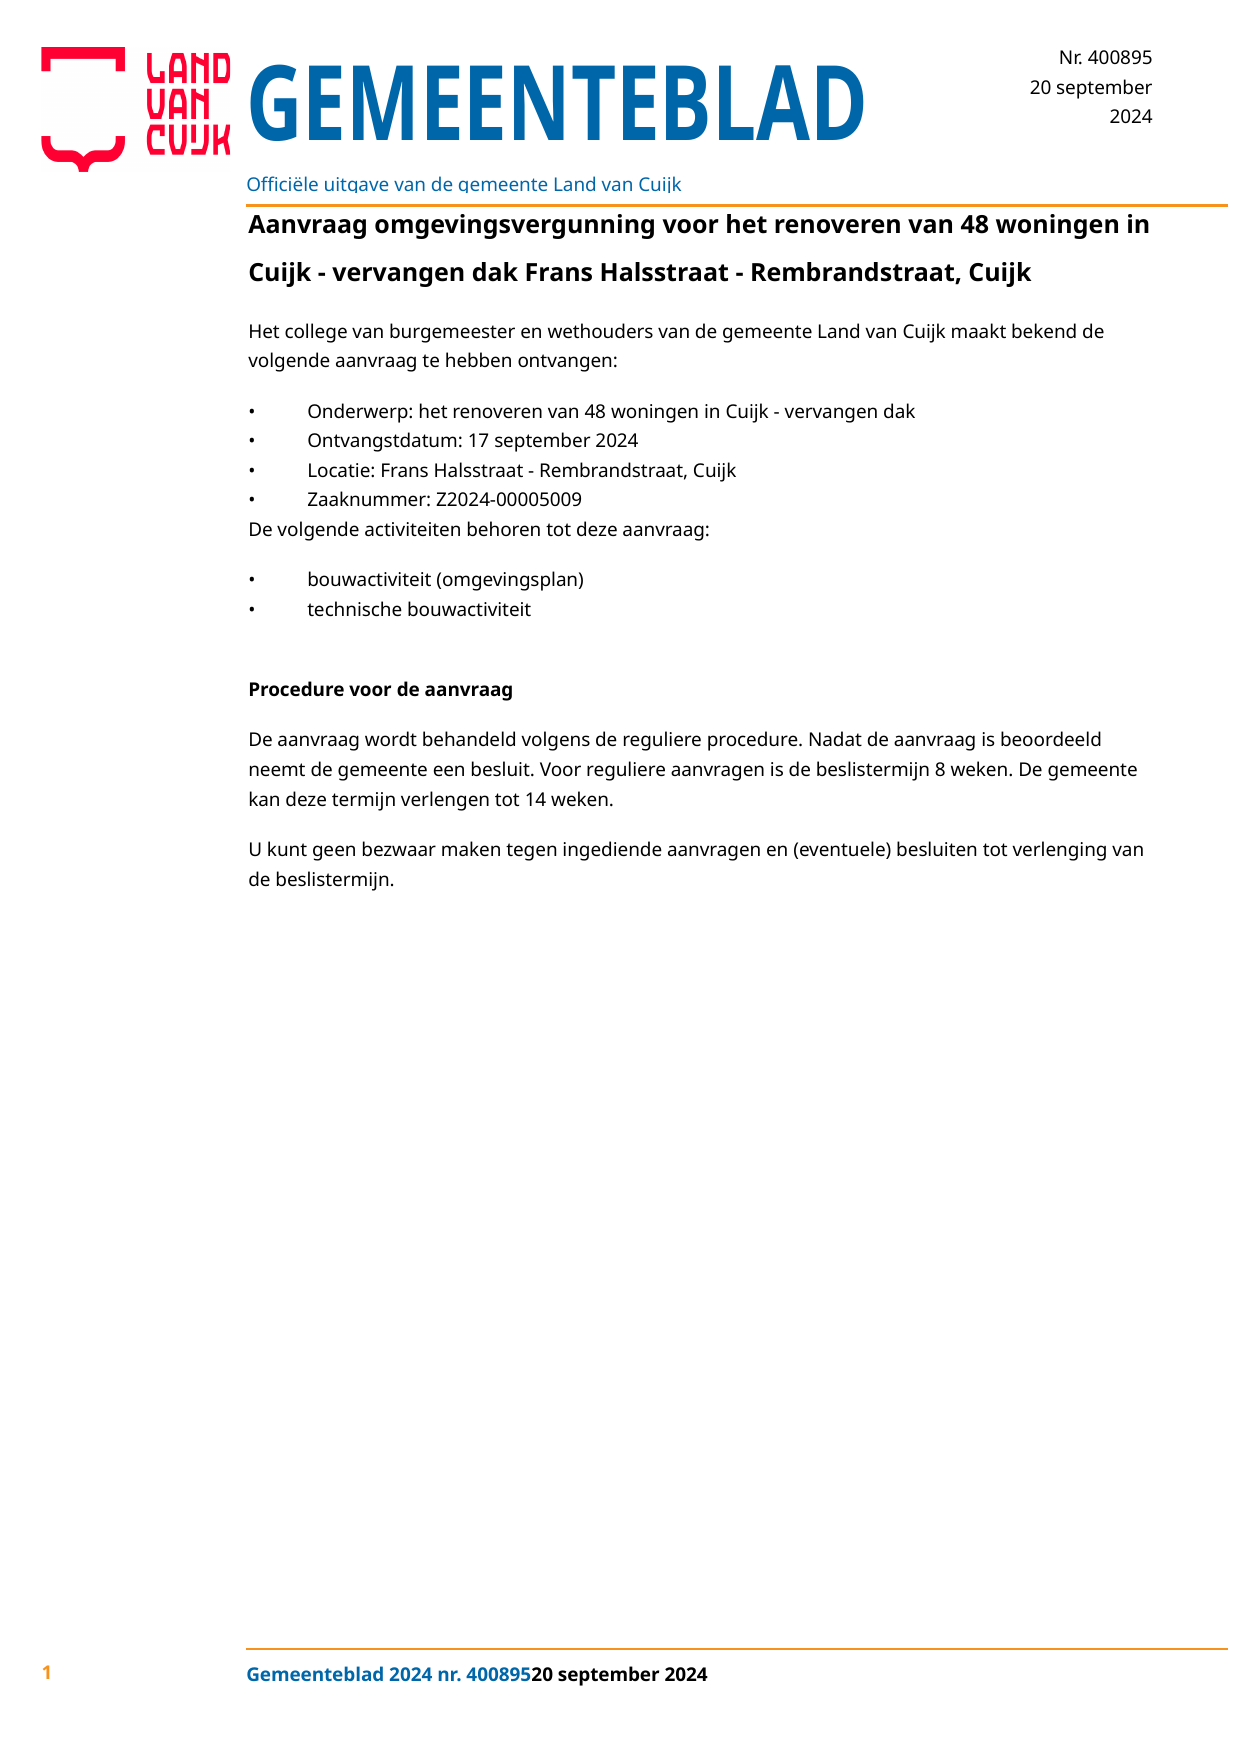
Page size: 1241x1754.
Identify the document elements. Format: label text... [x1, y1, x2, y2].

text Het college van burgemeester en wethouders van de gemeente Land van Cuijk maakt bekend de volgende aanvraag te hebben ontvangen: [248, 318, 1152, 373]
text Procedure voor de aanvraag [248, 676, 1152, 702]
list Onderwerp: het renoveren van 48 woningen in Cuijk - vervangen dak [248, 398, 1152, 424]
text Aanvraag omgevingsvergunning voor het renoveren van 48 woningen in Cuijk - vervangen dak Frans Halsstraat - Rembrandstraat, Cuijk [248, 207, 1152, 288]
text De aanvraag wordt behandeld volgens de reguliere procedure. Nadat de aanvraag is beoordeeld neemt de gemeente een besluit. Voor reguliere aanvragen is de beslistermijn 8 weken. De gemeente kan deze termijn verlengen tot 14 weken. [248, 727, 1152, 812]
list Zaaknummer: Z2024-00005009 [248, 487, 1152, 512]
list technische bouwactiviteit [248, 596, 1152, 622]
text U kunt geen bezwaar maken tegen ingediende aanvragen en (eventuele) besluiten tot verlenging van de beslistermijn. [248, 836, 1152, 892]
list Ontvangstdatum: 17 september 2024 [248, 427, 1152, 453]
list Locatie: Frans Halsstraat - Rembrandstraat, Cuijk [248, 457, 1152, 483]
list bouwactiviteit (omgevingsplan) [248, 567, 1152, 592]
picture [41, 47, 231, 172]
text De volgende activiteiten behoren tot deze aanvraag: [248, 516, 1152, 542]
